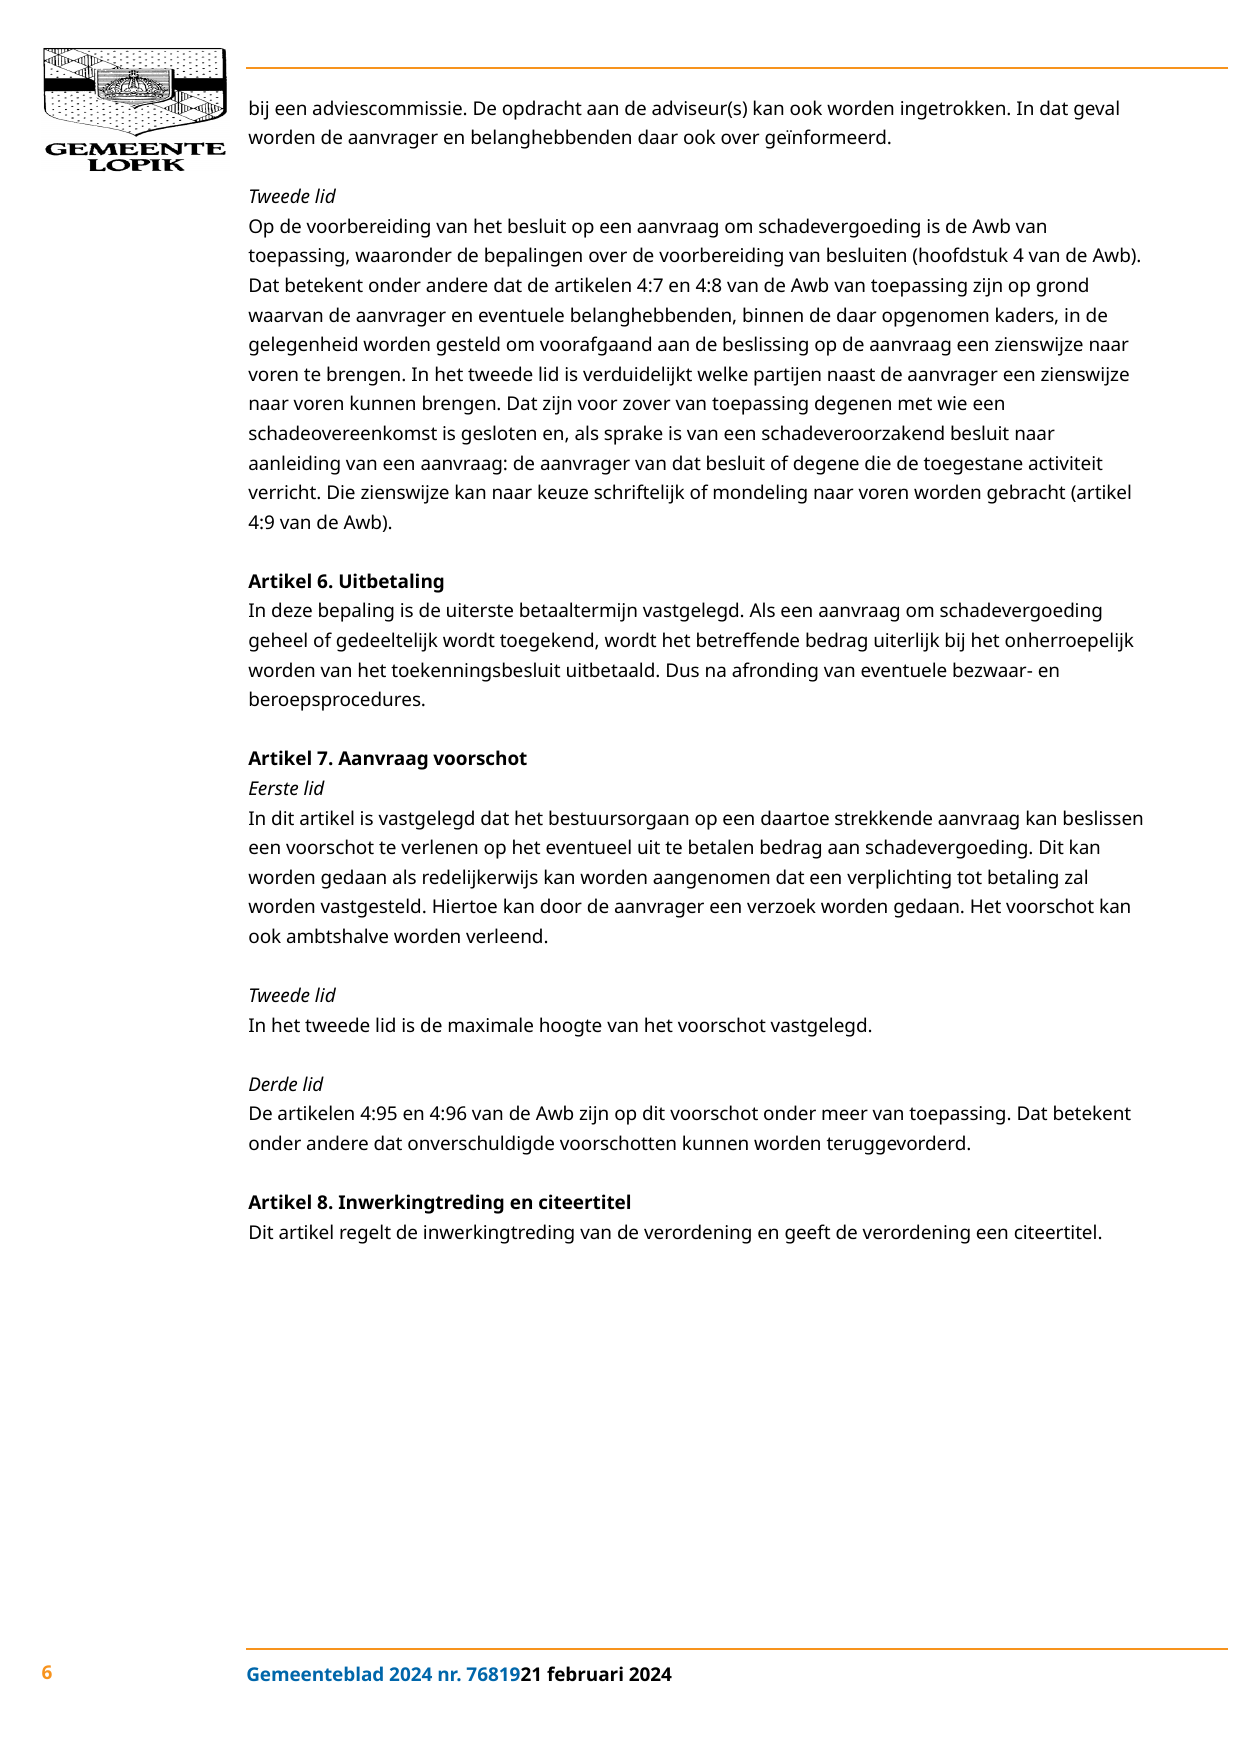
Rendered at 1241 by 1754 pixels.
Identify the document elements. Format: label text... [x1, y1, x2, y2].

text Artikel 7. Aanvraag voorschot [248, 746, 1152, 771]
text Dit artikel regelt de inwerkingtreding van de verordening en geeft de verordening een citeertitel. [248, 1219, 1152, 1245]
text Artikel 6. Uitbetaling [248, 568, 1152, 594]
text In dit artikel is vastgelegd dat het bestuursorgaan op een daartoe strekkende aanvraag kan beslissen een voorschot te verlenen op het eventueel uit te betalen bedrag aan schadevergoeding. Dit kan worden gedaan als redelijkerwijs kan worden aangenomen dat een verplichting tot betaling zal worden vastgesteld. Hiertoe kan door de aanvrager een verzoek worden gedaan. Het voorschot kan ook ambtshalve worden verleend. [248, 805, 1152, 949]
picture [41, 47, 231, 172]
text Eerste lid [248, 775, 1152, 801]
text Derde lid [248, 1071, 1152, 1097]
text In het tweede lid is de maximale hoogte van het voorschot vastgelegd. [248, 1012, 1152, 1038]
text In deze bepaling is de uiterste betaaltermijn vastgelegd. Als een aanvraag om schadevergoeding geheel of gedeeltelijk wordt toegekend, wordt het betreffende bedrag uiterlijk bij het onherroepelijk worden van het toekenningsbesluit uitbetaald. Dus na afronding van eventuele bezwaar- en beroepsprocedures. [248, 598, 1152, 712]
text Tweede lid [248, 183, 1152, 209]
text bij een adviescommissie. De opdracht aan de adviseur(s) kan ook worden ingetrokken. In dat geval worden de aanvrager en belanghebbenden daar ook over geïnformeerd. [248, 95, 1152, 150]
text De artikelen 4:95 en 4:96 van de Awb zijn op dit voorschot onder meer van toepassing. Dat betekent onder andere dat onverschuldigde voorschotten kunnen worden teruggevorderd. [248, 1101, 1152, 1156]
text toepassing, waaronder de bepalingen over de voorbereiding van besluiten (hoofdstuk 4 van de Awb). Dat betekent onder andere dat de artikelen 4:7 en 4:8 van de Awb van toepassing zijn op grond waarvan de aanvrager en eventuele belanghebbenden, binnen de daar opgenomen kaders, in de gelegenheid worden gesteld om voorafgaand aan de beslissing op de aanvraag een zienswijze naar voren te brengen. In het tweede lid is verduidelijkt welke partijen naast de aanvrager een zienswijze naar voren kunnen brengen. Dat zijn voor zover van toepassing degenen met wie een schadeovereenkomst is gesloten en, als sprake is van een schadeveroorzakend besluit naar aanleiding van een aanvraag: de aanvrager van dat besluit of degene die de toegestane activiteit verricht. Die zienswijze kan naar keuze schriftelijk of mondeling naar voren worden gebracht (artikel 4:9 van de Awb). [248, 243, 1152, 535]
text Artikel 8. Inwerkingtreding en citeertitel [248, 1189, 1152, 1215]
text Op de voorbereiding van het besluit op een aanvraag om schadevergoeding is de Awb van [248, 213, 1152, 239]
text Tweede lid [248, 982, 1152, 1008]
